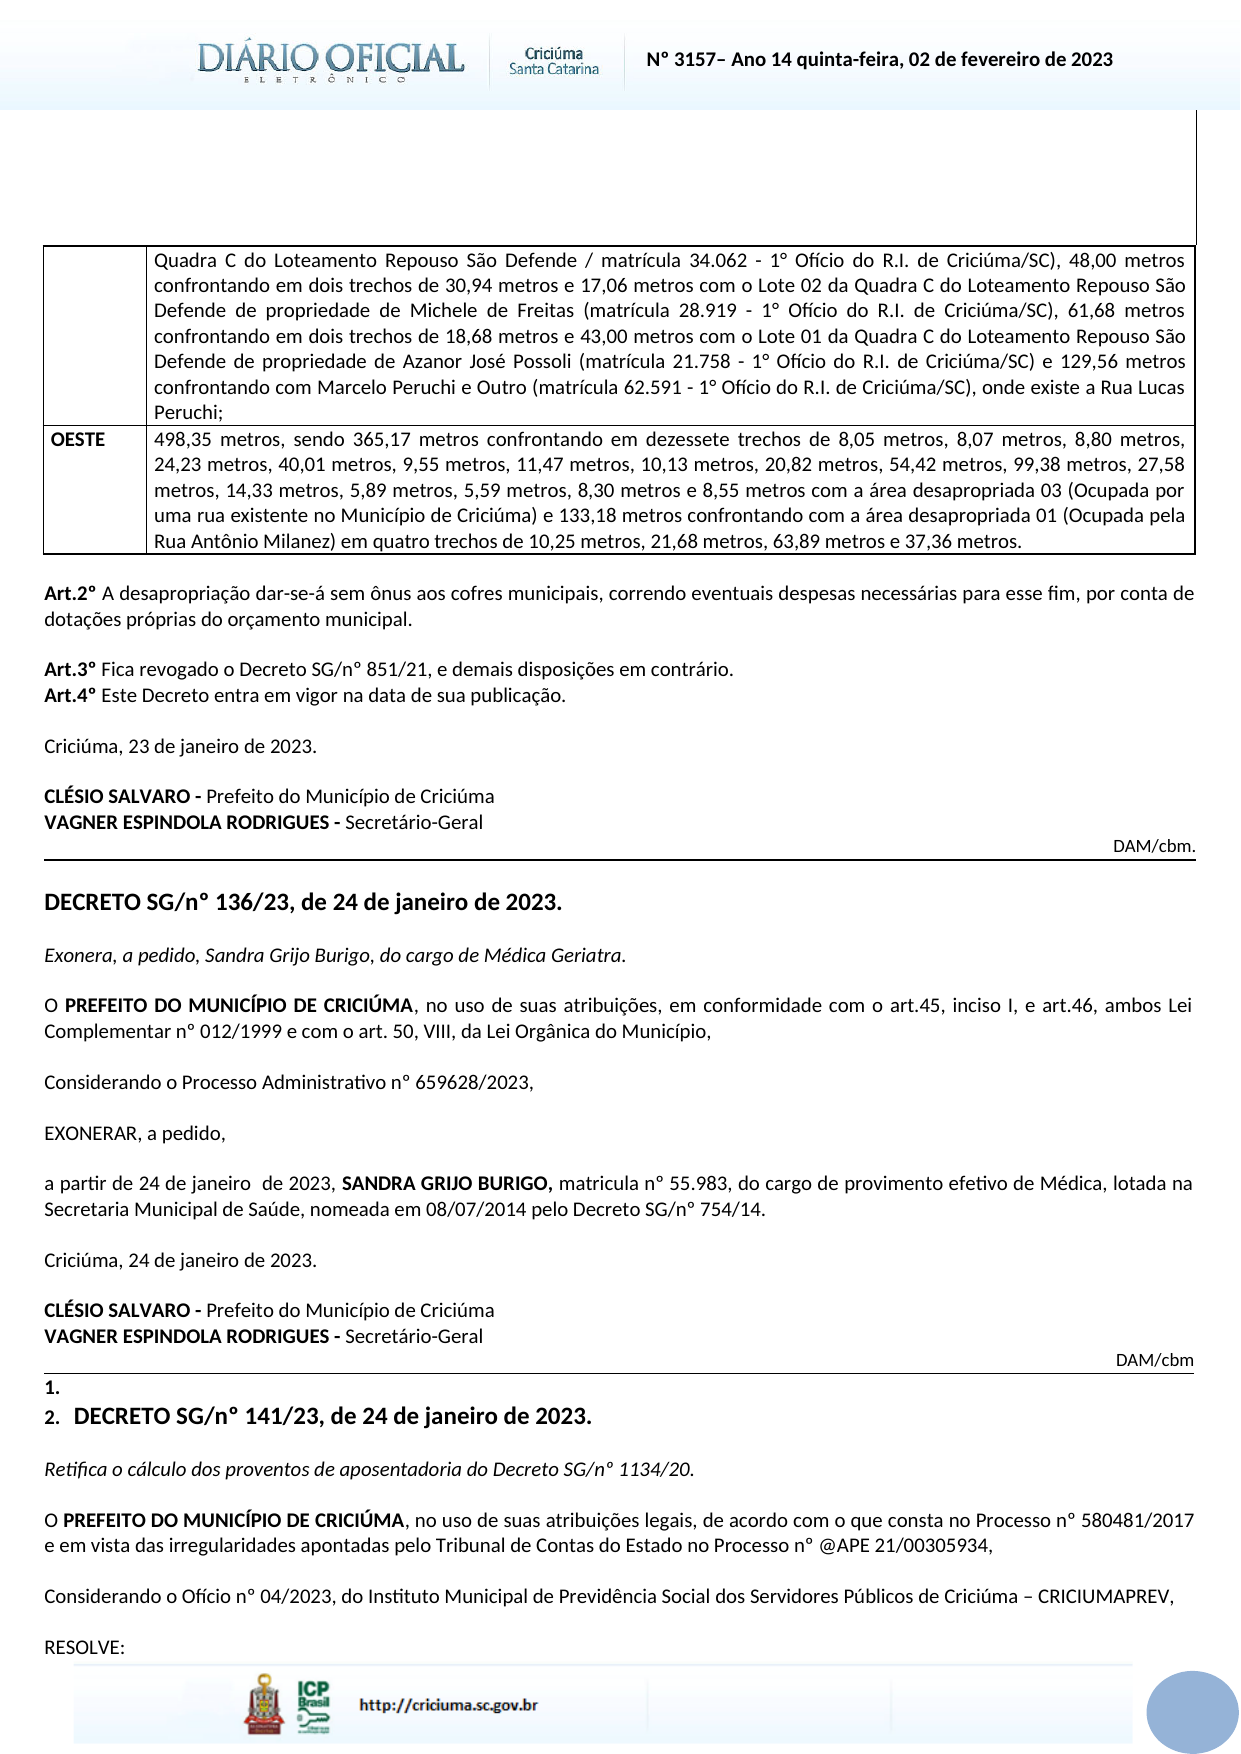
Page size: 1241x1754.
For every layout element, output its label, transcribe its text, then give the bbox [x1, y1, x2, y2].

text Art.2º A desapropriação dar-se-á sem ônus aos cofres municipais, correndo eventuais despesas necessárias para esse fim, por conta de dotações próprias do orçamento municipal. [44, 580, 1196, 631]
table_cell OESTE [44, 426, 146, 553]
table_cell [44, 247, 146, 425]
text O PREFEITO DO MUNICÍPIO DE CRICIÚMA, no uso de suas atribuições legais, de acordo com o que consta no Processo nº 580481/2017 e em vista das irregularidades apontadas pelo Tribunal de Contas do Estado no Processo nº @APE 21/00305934, [44, 1507, 1196, 1558]
text DAM/cbm [44, 1348, 1194, 1373]
text O PREFEITO DO MUNICÍPIO DE CRICIÚMA, no uso de suas atribuições, em conformidade com o art.45, inciso I, e art.46, ambos Lei Complementar nº 012/1999 e com o art. 50, VIII, da Lei Orgânica do Município, [44, 993, 1194, 1043]
text Exonera, a pedido, Sandra Grijo Burigo, do cargo de Médica Geriatra. [44, 942, 1194, 967]
text DECRETO SG/nº 141/23, de 24 de janeiro de 2023. [44, 1400, 1196, 1431]
text VAGNER ESPINDOLA RODRIGUES - Secretário-Geral [44, 1323, 1194, 1348]
table_cell 498,35 metros, sendo 365,17 metros confrontando em dezessete trechos de 8,05 metros, 8,07 metros, 8,80 metros, 24,23 metros, 40,01 metros, 9,55 metros, 11,47 metros, 10,13 metros, 20,82 metros, 54,42 metros, 99,38 metros, 27,58 metros, 14,33 metros, 5,89 metros, 5,59 metros, 8,30 metros e 8,55 metros com a área desapropriada 03 (Ocupada por uma rua existente no Município de Criciúma) e 133,18 metros confrontando com a área desapropriada 01 (Ocupada pela Rua Antônio Milanez) em quatro trechos de 10,25 metros, 21,68 metros, 63,89 metros e 37,36 metros. [147, 426, 1194, 553]
text Considerando o Processo Administrativo nº 659628/2023, [44, 1069, 1194, 1094]
text DAM/cbm. [44, 834, 1196, 859]
list DECRETO SG/nº 136/23, de 24 de janeiro de 2023. [44, 886, 1194, 916]
text Retifica o cálculo dos proventos de aposentadoria do Decreto SG/nº 1134/20. [44, 1456, 1196, 1481]
text EXONERAR, a pedido, [44, 1120, 1194, 1145]
text a partir de 24 de janeiro de 2023, SANDRA GRIJO BURIGO, matricula nº 55.983, do cargo de provimento efetivo de Médica, lotada na Secretaria Municipal de Saúde, nomeada em 08/07/2014 pelo Decreto SG/nº 754/14. [44, 1171, 1194, 1221]
text VAGNER ESPINDOLA RODRIGUES - Secretário-Geral [44, 809, 1240, 834]
text CLÉSIO SALVARO - Prefeito do Município de Criciúma [44, 1298, 1194, 1323]
table_cell Quadra C do Loteamento Repouso São Defende / matrícula 34.062 - 1° Ofício do R.I. de Criciúma/SC), 48,00 metros confrontando em dois trechos de 30,94 metros e 17,06 metros com o Lote 02 da Quadra C do Loteamento Repouso São Defende de propriedade de Michele de Freitas (matrícula 28.919 - 1° Ofício do R.I. de Criciúma/SC), 61,68 metros confrontando em dois trechos de 18,68 metros e 43,00 metros com o Lote 01 da Quadra C do Loteamento Repouso São Defende de propriedade de Azanor José Possoli (matrícula 21.758 - 1° Ofício do R.I. de Criciúma/SC) e 129,56 metros confrontando com Marcelo Peruchi e Outro (matrícula 62.591 - 1° Ofício do R.I. de Criciúma/SC), onde existe a Rua Lucas Peruchi; [147, 247, 1194, 425]
text Criciúma, 23 de janeiro de 2023. [44, 733, 1196, 758]
text Considerando o Ofício nº 04/2023, do Instituto Municipal de Previdência Social dos Servidores Públicos de Criciúma – CRICIUMAPREV, [44, 1583, 1196, 1608]
text Criciúma, 24 de janeiro de 2023. [44, 1247, 1194, 1272]
text RESOLVE: [44, 1634, 1196, 1659]
text CLÉSIO SALVARO - Prefeito do Município de Criciúma [44, 784, 1240, 809]
text Art.4º Este Decreto entra em vigor na data de sua publicação. [44, 682, 1196, 707]
text Art.3º Fica revogado o Decreto SG/nº 851/21, e demais disposições em contrário. [44, 657, 1196, 682]
